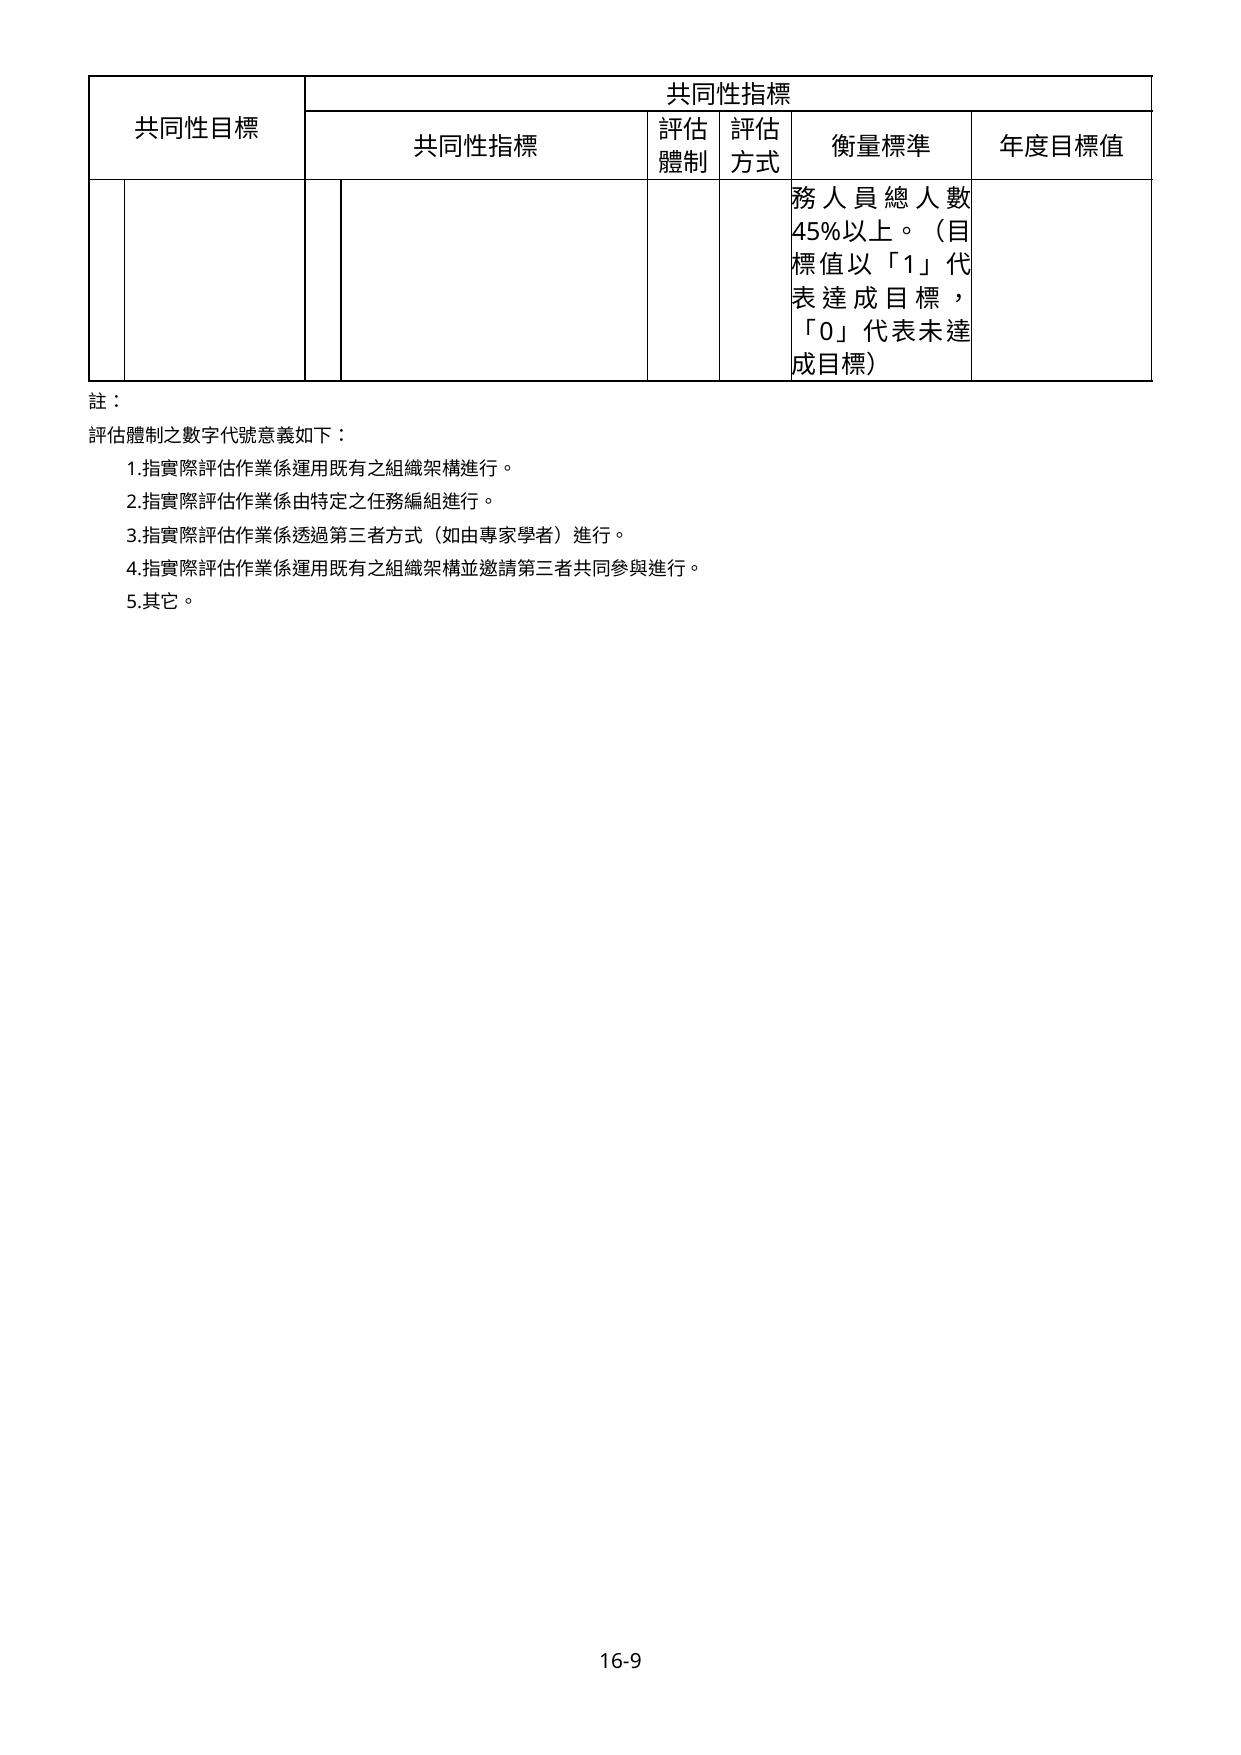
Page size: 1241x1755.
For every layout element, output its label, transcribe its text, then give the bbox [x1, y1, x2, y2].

table_cell 共同性指標 [306, 112, 647, 178]
text 註： [89, 382, 1152, 415]
text 評估體制之數字代號意義如下： [89, 415, 1152, 449]
table_cell [90, 180, 124, 380]
text 1.指實際評估作業係運用既有之組織架構進行。 [89, 449, 1152, 482]
table_header 共同性指標 [306, 77, 1151, 110]
text 3.指實際評估作業係透過第三者方式（如由專家學者）進行。 [89, 515, 1152, 549]
table_cell 務人員總人數45%以上。（目標值以「1」代表達成目標，「0」代表未達成目標） [792, 180, 971, 380]
table_cell 評估 體制 [648, 112, 719, 178]
table_cell [972, 180, 1151, 380]
table_cell [306, 180, 340, 380]
table_cell [720, 180, 791, 380]
table_cell 評估 方式 [720, 112, 791, 178]
table_cell [125, 180, 304, 380]
text 4.指實際評估作業係運用既有之組織架構並邀請第三者共同參與進行。 [89, 549, 1152, 582]
table_cell [342, 180, 647, 380]
text 2.指實際評估作業係由特定之任務編組進行。 [89, 482, 1152, 515]
text 5.其它。 [89, 582, 1152, 615]
table_cell [648, 180, 719, 380]
table_cell 年度目標值 [972, 112, 1151, 178]
table_cell 衡量標準 [792, 112, 971, 178]
table_header 共同性目標 [90, 77, 304, 178]
